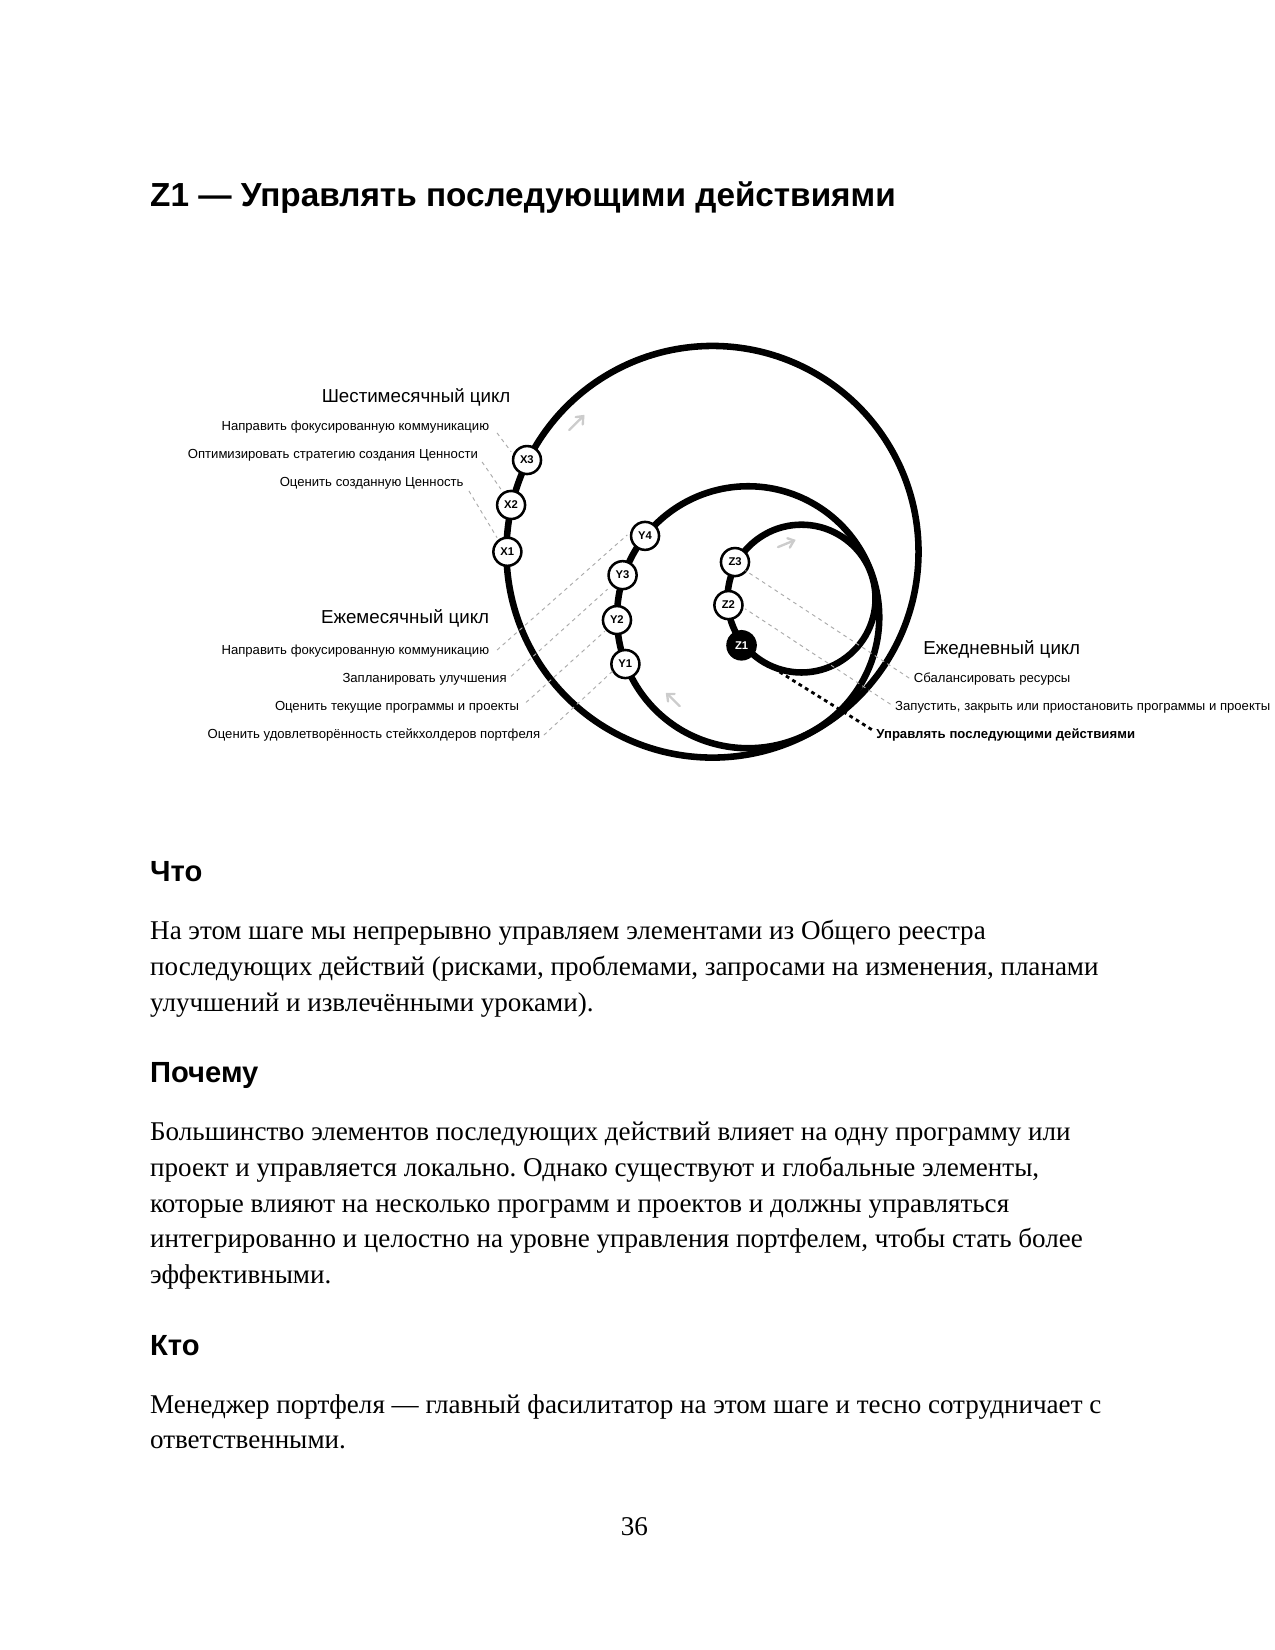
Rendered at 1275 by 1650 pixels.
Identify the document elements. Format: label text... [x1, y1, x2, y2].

subtitle Почему [150, 1055, 1125, 1089]
subtitle Что [150, 854, 1125, 888]
text На этом шаге мы непрерывно управляем элементами из Общего реестра последующих действий (рисками, проблемами, запросами на изменения, планами улучшений и извлечёнными уроками). [150, 914, 1125, 1017]
text Менеджер портфеля — главный фасилитатор на этом шаге и тесно сотрудничает с ответственными. [150, 1388, 1125, 1455]
subtitle Z1 — Управлять последующими действиями [150, 175, 1125, 213]
text Большинство элементов последующих действий влияет на одну программу или проект и управляется локально. Однако существуют и глобальные элементы, которые влияют на несколько программ и проектов и должны управляться интегрированно и целостно на уровне управления портфелем, чтобы стать более эффективными. [150, 1115, 1125, 1289]
subtitle Кто [150, 1328, 1125, 1361]
